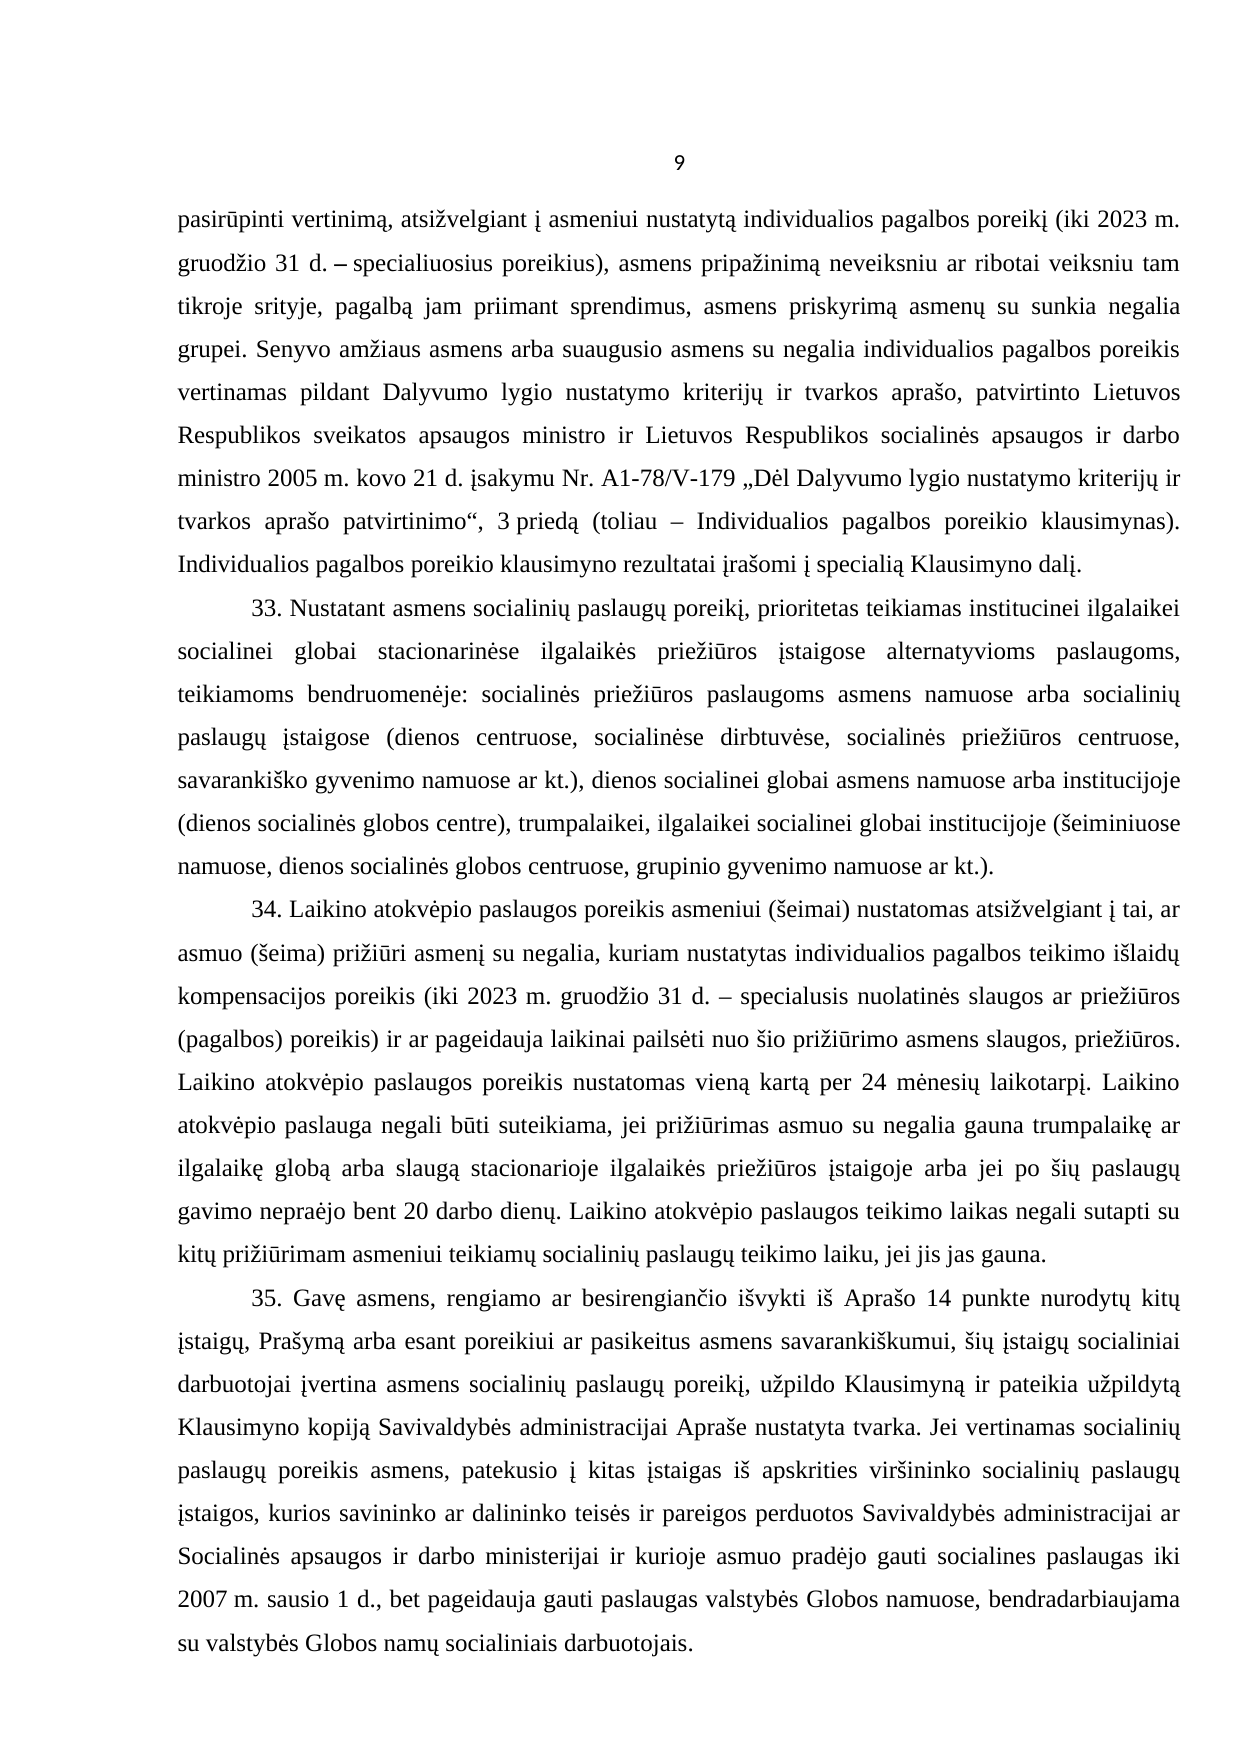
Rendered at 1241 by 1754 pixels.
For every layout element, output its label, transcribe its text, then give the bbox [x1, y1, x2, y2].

text 33. Nustatant asmens socialinių paslaugų poreikį, prioritetas teikiamas institucinei ilgalaikei socialinei globai stacionarinėse ilgalaikės priežiūros įstaigose alternatyvioms paslaugoms, teikiamoms bendruomenėje: socialinės priežiūros paslaugoms asmens namuose arba socialinių paslaugų įstaigose (dienos centruose, socialinėse dirbtuvėse, socialinės priežiūros centruose, savarankiško gyvenimo namuose ar kt.), dienos socialinei globai asmens namuose arba institucijoje (dienos socialinės globos centre), trumpalaikei, ilgalaikei socialinei globai institucijoje (šeiminiuose namuose, dienos socialinės globos centruose, grupinio gyvenimo namuose ar kt.). [177, 593, 1181, 880]
text 34. Laikino atokvėpio paslaugos poreikis asmeniui (šeimai) nustatomas atsižvelgiant į tai, ar asmuo (šeima) prižiūri asmenį su negalia, kuriam nustatytas individualios pagalbos teikimo išlaidų kompensacijos poreikis (iki 2023 m. gruodžio 31 d. – specialusis nuolatinės slaugos ar priežiūros (pagalbos) poreikis) ir ar pageidauja laikinai pailsėti nuo šio prižiūrimo asmens slaugos, priežiūros. Laikino atokvėpio paslaugos poreikis nustatomas vieną kartą per 24 mėnesių laikotarpį. Laikino atokvėpio paslauga negali būti suteikiama, jei prižiūrimas asmuo su negalia gauna trumpalaikę ar ilgalaikę globą arba slaugą stacionarioje ilgalaikės priežiūros įstaigoje arba jei po šių paslaugų gavimo nepraėjo bent 20 darbo dienų. Laikino atokvėpio paslaugos teikimo laikas negali sutapti su kitų prižiūrimam asmeniui teikiamų socialinių paslaugų teikimo laiku, jei jis jas gauna. [177, 894, 1181, 1268]
text pasirūpinti vertinimą, atsižvelgiant į asmeniui nustatytą individualios pagalbos poreikį (iki 2023 m. gruodžio 31 d. – specialiuosius poreikius), asmens pripažinimą neveiksniu ar ribotai veiksniu tam tikroje srityje, pagalbą jam priimant sprendimus, asmens priskyrimą asmenų su sunkia negalia grupei. Senyvo amžiaus asmens arba suaugusio asmens su negalia individualios pagalbos poreikis vertinamas pildant Dalyvumo lygio nustatymo kriterijų ir tvarkos aprašo, patvirtinto Lietuvos Respublikos sveikatos apsaugos ministro ir Lietuvos Respublikos socialinės apsaugos ir darbo ministro 2005 m. kovo 21 d. įsakymu Nr. A1-78/V-179 „Dėl Dalyvumo lygio nustatymo kriterijų ir tvarkos aprašo patvirtinimo“, 3 priedą (toliau – Individualios pagalbos poreikio klausimynas). Individualios pagalbos poreikio klausimyno rezultatai įrašomi į specialią Klausimyno dalį. [177, 204, 1181, 578]
text 35. Gavę asmens, rengiamo ar besirengiančio išvykti iš Aprašo 14 punkte nurodytų kitų įstaigų, Prašymą arba esant poreikiui ar pasikeitus asmens savarankiškumui, šių įstaigų socialiniai darbuotojai įvertina asmens socialinių paslaugų poreikį, užpildo Klausimyną ir pateikia užpildytą Klausimyno kopiją Savivaldybės administracijai Apraše nustatyta tvarka. Jei vertinamas socialinių paslaugų poreikis asmens, patekusio į kitas įstaigas iš apskrities viršininko socialinių paslaugų įstaigos, kurios savininko ar dalininko teisės ir pareigos perduotos Savivaldybės administracijai ar Socialinės apsaugos ir darbo ministerijai ir kurioje asmuo pradėjo gauti socialines paslaugas iki 2007 m. sausio 1 d., bet pageidauja gauti paslaugas valstybės Globos namuose, bendradarbiaujama su valstybės Globos namų socialiniais darbuotojais. [177, 1283, 1181, 1656]
